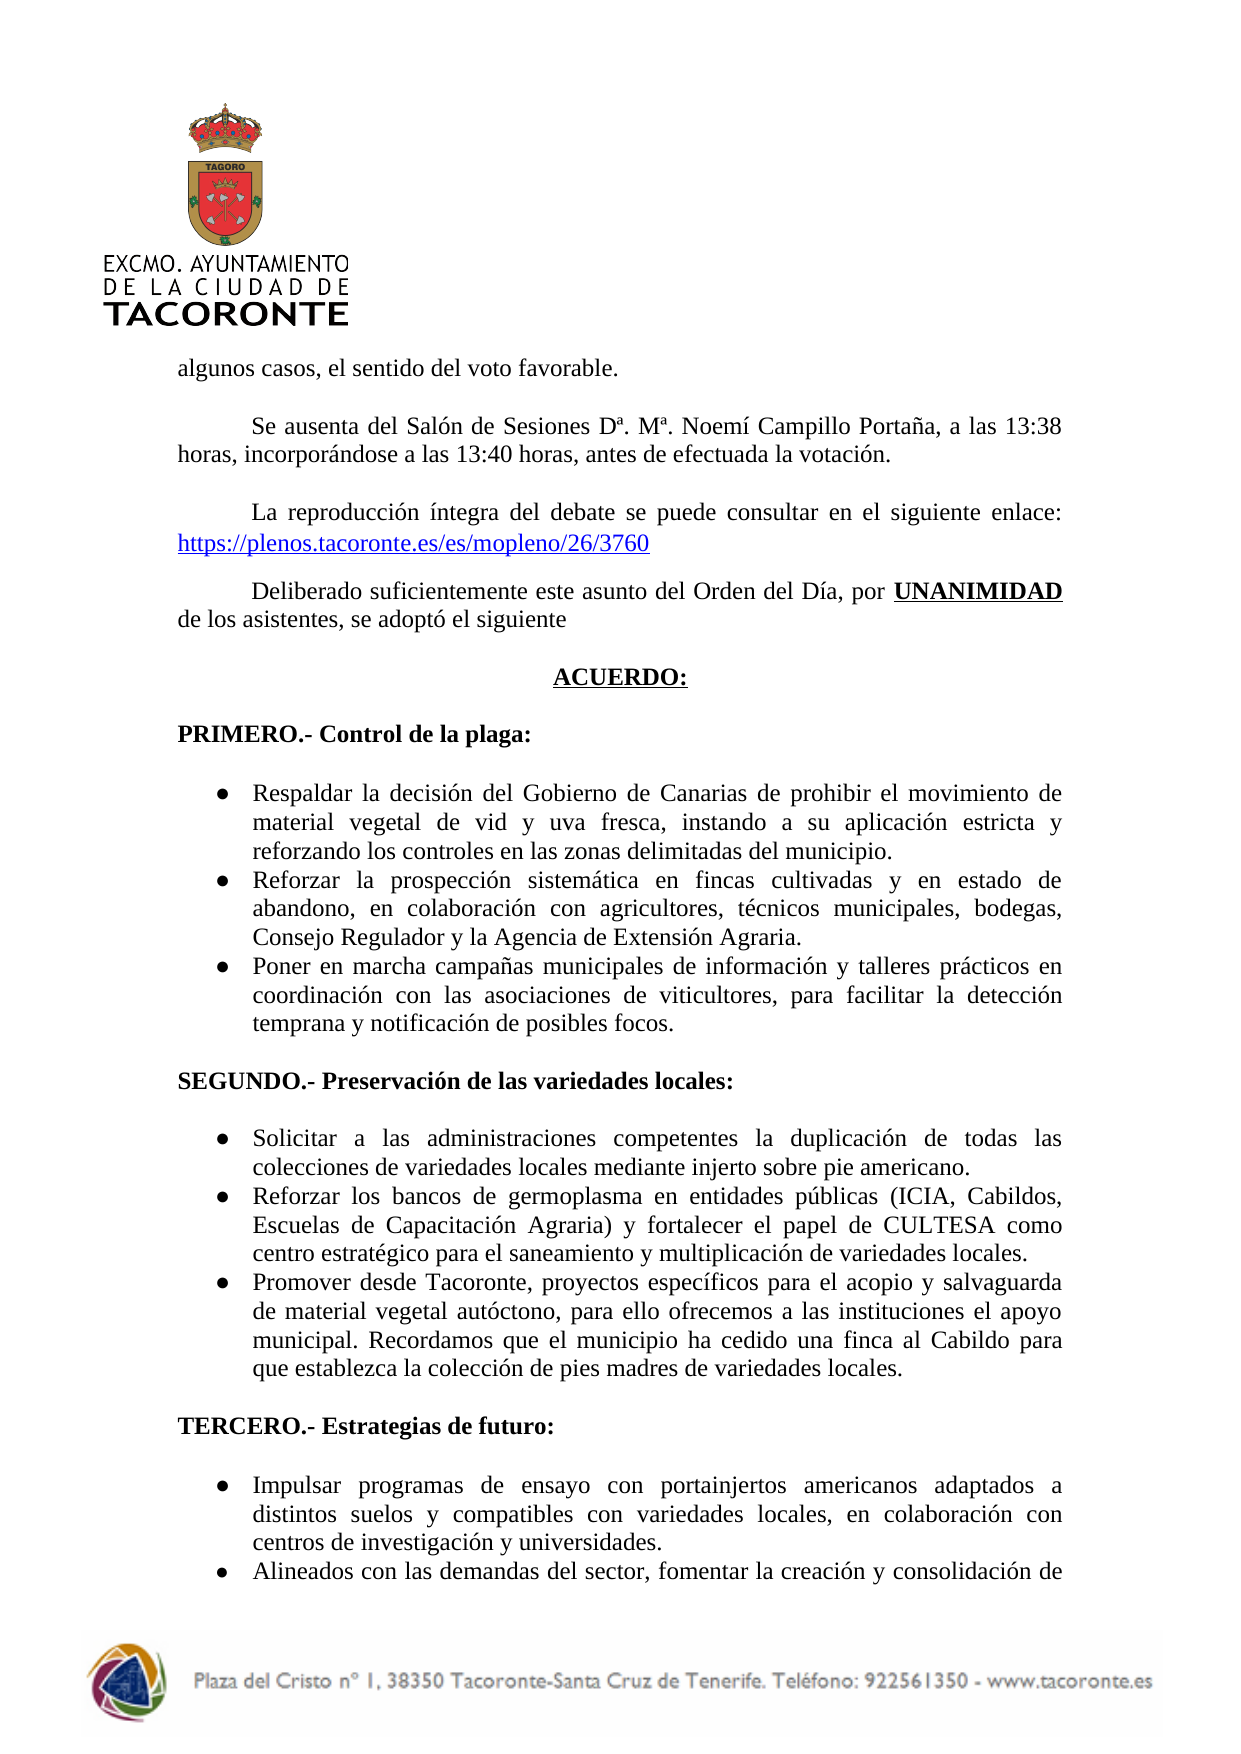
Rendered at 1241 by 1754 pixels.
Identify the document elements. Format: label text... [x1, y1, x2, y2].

subtitle TERCERO.- Estrategias de futuro: [177, 1411, 1063, 1440]
picture [80, 1630, 1163, 1737]
picture [103, 103, 348, 326]
subtitle PRIMERO.- Control de la plaga: [177, 719, 1063, 748]
list Promover desde Tacoronte, proyectos específicos para el acopio y salvaguarda de material vegetal autóctono, para ello ofrecemos a las instituciones el apoyo municipal. Recordamos que el municipio ha cedido una finca al Cabildo para que establezca la colección de pies madres de variedades locales. [215, 1267, 1063, 1382]
list Reforzar los bancos de germoplasma en entidades públicas (ICIA, Cabildos, Escuelas de Capacitación Agraria) y fortalecer el papel de CULTESA como centro estratégico para el saneamiento y multiplicación de variedades locales. [215, 1181, 1063, 1267]
text SEGUNDO.- Preservación de las variedades locales: [177, 1066, 1063, 1095]
text Se ausenta del Salón de Sesiones Dª. Mª. Noemí Campillo Portaña, a las 13:38 horas, incorporándose a las 13:40 horas, antes de efectuada la votación. [177, 411, 1063, 468]
list Reforzar la prospección sistemática en fincas cultivadas y en estado de abandono, en colaboración con agricultores, técnicos municipales, bodegas, Consejo Regulador y la Agencia de Extensión Agraria. [215, 865, 1063, 951]
text La reproducción íntegra del debate se puede consultar en el siguiente enlace: https://plenos.tacoronte.es/es/mopleno/26/3760 [177, 497, 1063, 557]
list Solicitar a las administraciones competentes la duplicación de todas las colecciones de variedades locales mediante injerto sobre pie americano. [215, 1123, 1063, 1181]
text ACUERDO: [177, 662, 1063, 691]
text Deliberado suficientemente este asunto del Orden del Día, por UNANIMIDAD de los asistentes, se adoptó el siguiente [177, 576, 1063, 633]
list Alineados con las demandas del sector, fomentar la creación y consolidación de [215, 1556, 1063, 1585]
list Respaldar la decisión del Gobierno de Canarias de prohibir el movimiento de material vegetal de vid y uva fresca, instando a su aplicación estricta y reforzando los controles en las zonas delimitadas del municipio. [215, 778, 1063, 865]
list Impulsar programas de ensayo con portainjertos americanos adaptados a distintos suelos y compatibles con variedades locales, en colaboración con centros de investigación y universidades. [215, 1470, 1063, 1556]
text algunos casos, el sentido del voto favorable. [177, 353, 1063, 382]
list Poner en marcha campañas municipales de información y talleres prácticos en coordinación con las asociaciones de viticultores, para facilitar la detección temprana y notificación de posibles focos. [215, 951, 1063, 1037]
